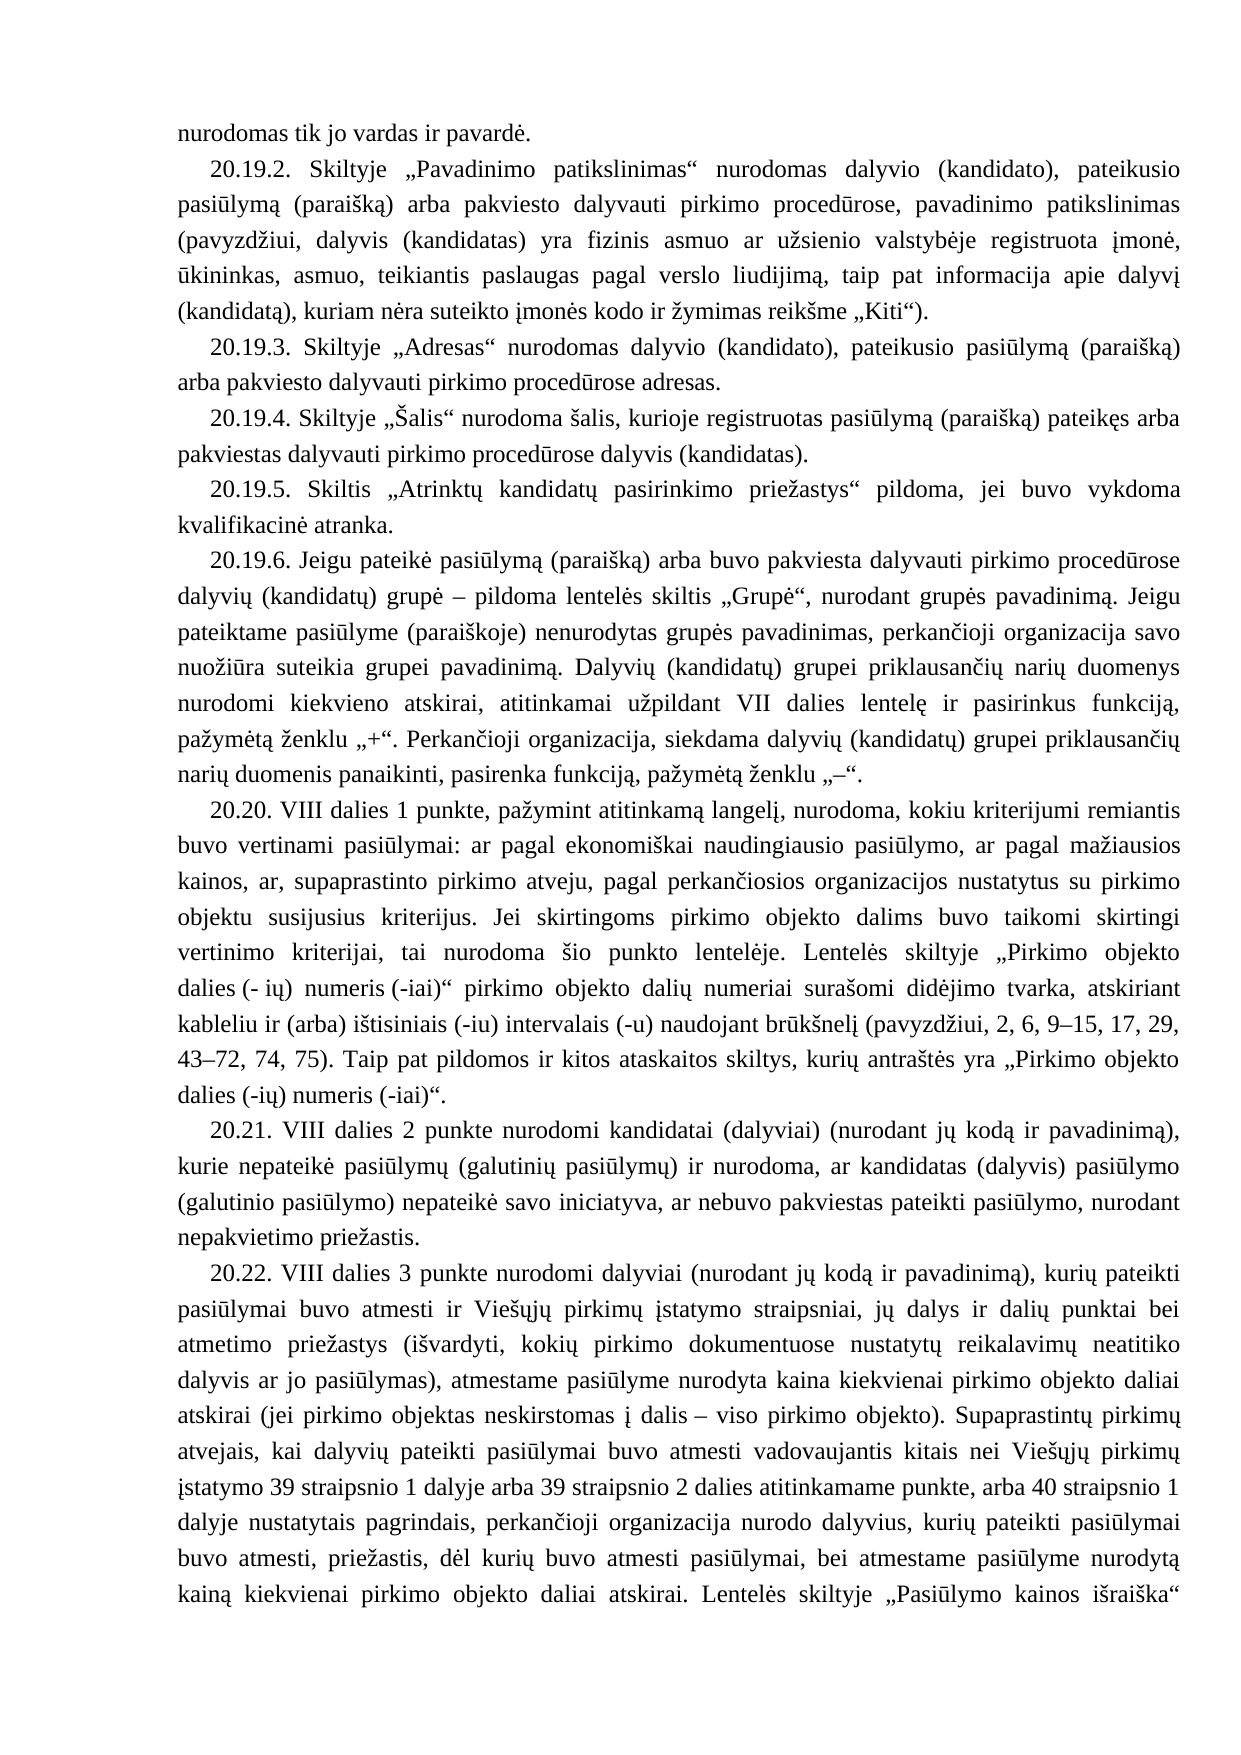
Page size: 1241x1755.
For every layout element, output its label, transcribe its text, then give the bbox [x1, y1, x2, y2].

text 20.21. VIII dalies 2 punkte nurodomi kandidatai (dalyviai) (nurodant jų kodą ir pavadinimą), kurie nepateikė pasiūlymų (galutinių pasiūlymų) ir nurodoma, ar kandidatas (dalyvis) pasiūlymo (galutinio pasiūlymo) nepateikė savo iniciatyva, ar nebuvo pakviestas pateikti pasiūlymo, nurodant nepakvietimo priežastis. [177, 1116, 1181, 1251]
text 20.19.5. Skiltis „Atrinktų kandidatų pasirinkimo priežastys“ pildoma, jei buvo vykdoma kvalifikacinė atranka. [177, 474, 1181, 539]
text 20.19.6. Jeigu pateikė pasiūlymą (paraišką) arba buvo pakviesta dalyvauti pirkimo procedūrose dalyvių (kandidatų) grupė – pildoma lentelės skiltis „Grupė“, nurodant grupės pavadinimą. Jeigu pateiktame pasiūlyme (paraiškoje) nenurodytas grupės pavadinimas, perkančioji organizacija savo nuožiūra suteikia grupei pavadinimą. Dalyvių (kandidatų) grupei priklausančių narių duomenys nurodomi kiekvieno atskirai, atitinkamai užpildant VII dalies lentelę ir pasirinkus funkciją, pažymėtą ženklu „+“. Perkančioji organizacija, siekdama dalyvių (kandidatų) grupei priklausančių narių duomenis panaikinti, pasirenka funkciją, pažymėtą ženklu „–“. [177, 546, 1181, 788]
text 20.19.4. Skiltyje „Šalis“ nurodoma šalis, kurioje registruotas pasiūlymą (paraišką) pateikęs arba pakviestas dalyvauti pirkimo procedūrose dalyvis (kandidatas). [177, 403, 1181, 467]
text 20.22. VIII dalies 3 punkte nurodomi dalyviai (nurodant jų kodą ir pavadinimą), kurių pateikti pasiūlymai buvo atmesti ir Viešųjų pirkimų įstatymo straipsniai, jų dalys ir dalių punktai bei atmetimo priežastys (išvardyti, kokių pirkimo dokumentuose nustatytų reikalavimų neatitiko dalyvis ar jo pasiūlymas), atmestame pasiūlyme nurodyta kaina kiekvienai pirkimo objekto daliai atskirai (jei pirkimo objektas neskirstomas į dalis – viso pirkimo objekto). Supaprastintų pirkimų atvejais, kai dalyvių pateikti pasiūlymai buvo atmesti vadovaujantis kitais nei Viešųjų pirkimų įstatymo 39 straipsnio 1 dalyje arba 39 straipsnio 2 dalies atitinkamame punkte, arba 40 straipsnio 1 dalyje nustatytais pagrindais, perkančioji organizacija nurodo dalyvius, kurių pateikti pasiūlymai buvo atmesti, priežastis, dėl kurių buvo atmesti pasiūlymai, bei atmestame pasiūlyme nurodytą kainą kiekvienai pirkimo objekto daliai atskirai. Lentelės skiltyje „Pasiūlymo kainos išraiška“ [177, 1258, 1181, 1607]
text nurodomas tik jo vardas ir pavardė. [177, 118, 1181, 147]
text 20.20. VIII dalies 1 punkte, pažymint atitinkamą langelį, nurodoma, kokiu kriterijumi remiantis buvo vertinami pasiūlymai: ar pagal ekonomiškai naudingiausio pasiūlymo, ar pagal mažiausios kainos, ar, supaprastinto pirkimo atveju, pagal perkančiosios organizacijos nustatytus su pirkimo objektu susijusius kriterijus. Jei skirtingoms pirkimo objekto dalims buvo taikomi skirtingi vertinimo kriterijai, tai nurodoma šio punkto lentelėje. Lentelės skiltyje „Pirkimo objekto dalies (- ių) numeris (-iai)“ pirkimo objekto dalių numeriai surašomi didėjimo tvarka, atskiriant kableliu ir (arba) ištisiniais (-iu) intervalais (-u) naudojant brūkšnelį (pavyzdžiui, 2, 6, 9–15, 17, 29, 43–72, 74, 75). Taip pat pildomos ir kitos ataskaitos skiltys, kurių antraštės yra „Pirkimo objekto dalies (-ių) numeris (-iai)“. [177, 795, 1181, 1109]
text 20.19.2. Skiltyje „Pavadinimo patikslinimas“ nurodomas dalyvio (kandidato), pateikusio pasiūlymą (paraišką) arba pakviesto dalyvauti pirkimo procedūrose, pavadinimo patikslinimas (pavyzdžiui, dalyvis (kandidatas) yra fizinis asmuo ar užsienio valstybėje registruota įmonė, ūkininkas, asmuo, teikiantis paslaugas pagal verslo liudijimą, taip pat informacija apie dalyvį (kandidatą), kuriam nėra suteikto įmonės kodo ir žymimas reikšme „Kiti“). [177, 154, 1181, 325]
text 20.19.3. Skiltyje „Adresas“ nurodomas dalyvio (kandidato), pateikusio pasiūlymą (paraišką) arba pakviesto dalyvauti pirkimo procedūrose adresas. [177, 332, 1181, 396]
